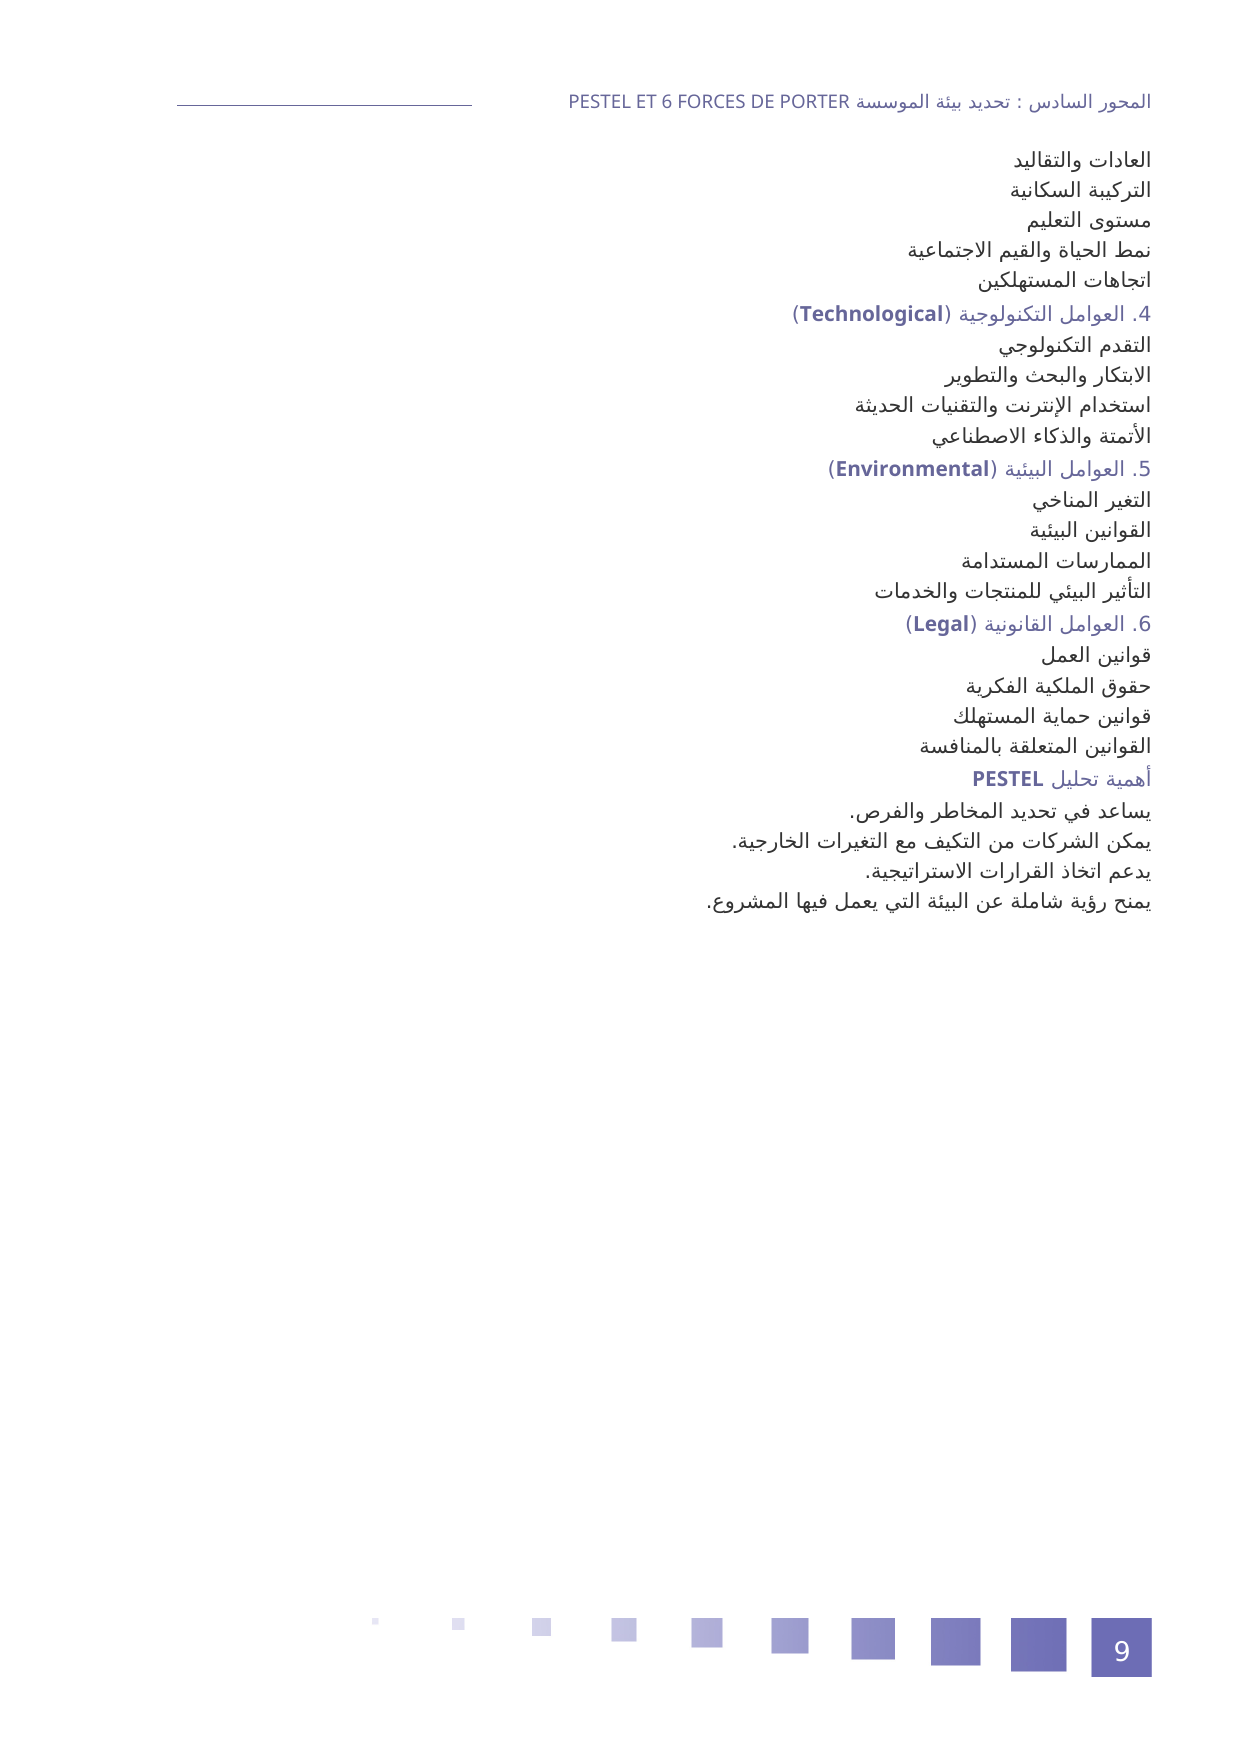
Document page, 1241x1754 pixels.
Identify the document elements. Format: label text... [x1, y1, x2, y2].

text القوانين المتعلقة بالمنافسة [266, 734, 1152, 758]
text يدعم اتخاذ القرارات الاستراتيجية. [266, 859, 1152, 883]
text قوانين العمل [266, 643, 1152, 668]
text مستوى التعليم [266, 208, 1152, 232]
text 5. العوامل البيئية (Environmental) [266, 454, 1152, 482]
text يمنح رؤية شاملة عن البيئة التي يعمل فيها المشروع. [266, 889, 1152, 913]
text التأثير البيئي للمنتجات والخدمات [266, 579, 1152, 603]
text الأتمتة والذكاء الاصطناعي [266, 424, 1152, 448]
text قوانين حماية المستهلك [266, 704, 1152, 728]
text يساعد في تحديد المخاطر والفرص. [266, 799, 1152, 823]
text حقوق الملكية الفكرية [266, 674, 1152, 698]
text نمط الحياة والقيم الاجتماعية [266, 238, 1152, 262]
text أهمية تحليل PESTEL [266, 764, 1152, 793]
text استخدام الإنترنت والتقنيات الحديثة [266, 393, 1152, 418]
picture [177, 1618, 1152, 1677]
text القوانين البيئية [266, 518, 1152, 543]
text التغير المناخي [266, 488, 1152, 512]
text التقدم التكنولوجي [266, 333, 1152, 357]
text يمكن الشركات من التكيف مع التغيرات الخارجية. [266, 829, 1152, 853]
text 6. العوامل القانونية (Legal) [266, 609, 1152, 637]
text التركيبة السكانية [266, 178, 1152, 202]
text العادات والتقاليد [266, 124, 1152, 172]
text اتجاهات المستهلكين [266, 268, 1152, 293]
text الممارسات المستدامة [266, 549, 1152, 573]
text الابتكار والبحث والتطوير [266, 363, 1152, 387]
text 4. العوامل التكنولوجية (Technological) [266, 299, 1152, 327]
